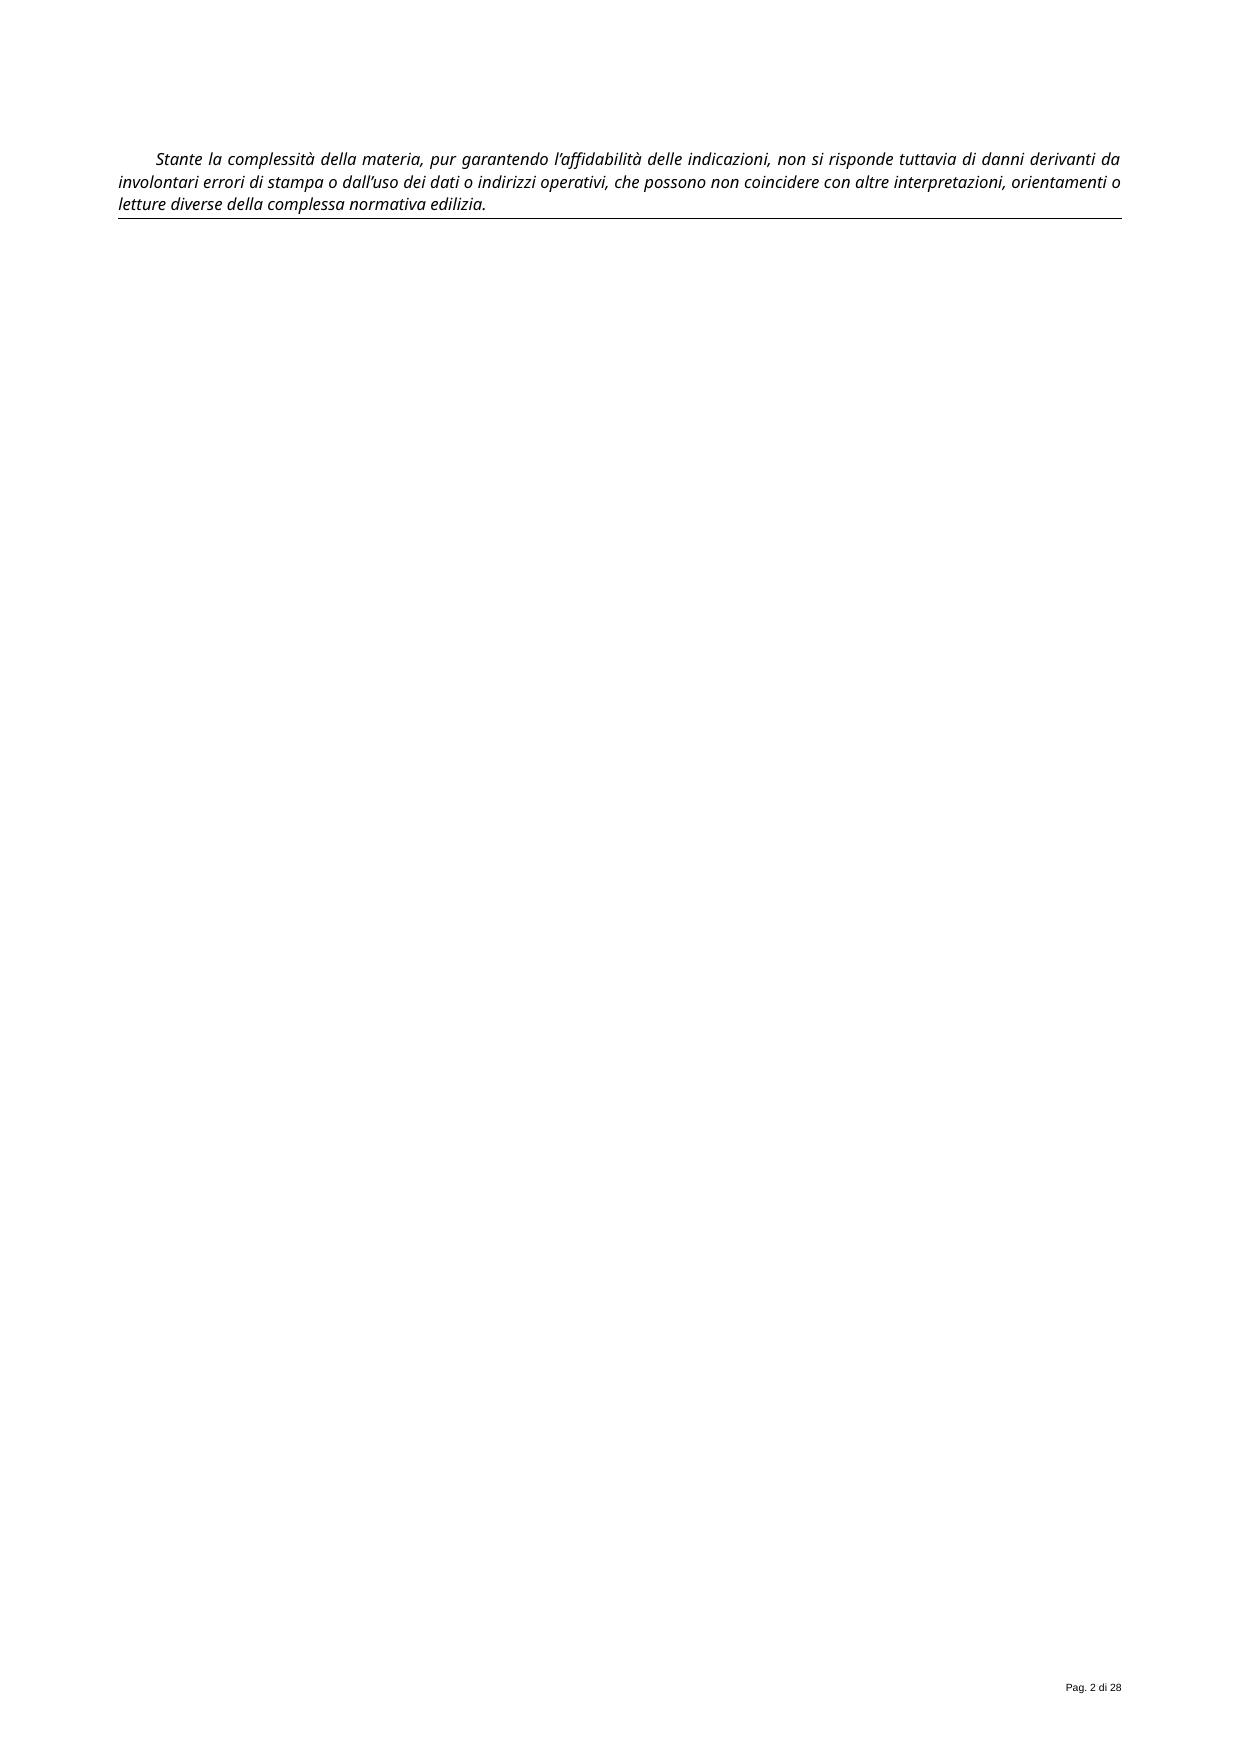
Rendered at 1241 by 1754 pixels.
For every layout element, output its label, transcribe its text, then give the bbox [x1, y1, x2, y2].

text Stante la complessità della materia, pur garantendo l’affidabilità delle indicazioni, non si risponde tuttavia di danni derivanti da involontari errori di stampa o dall’uso dei dati o indirizzi operativi, che possono non coincidere con altre interpretazioni, orientamenti o letture diverse della complessa normativa edilizia. [118, 148, 1122, 218]
